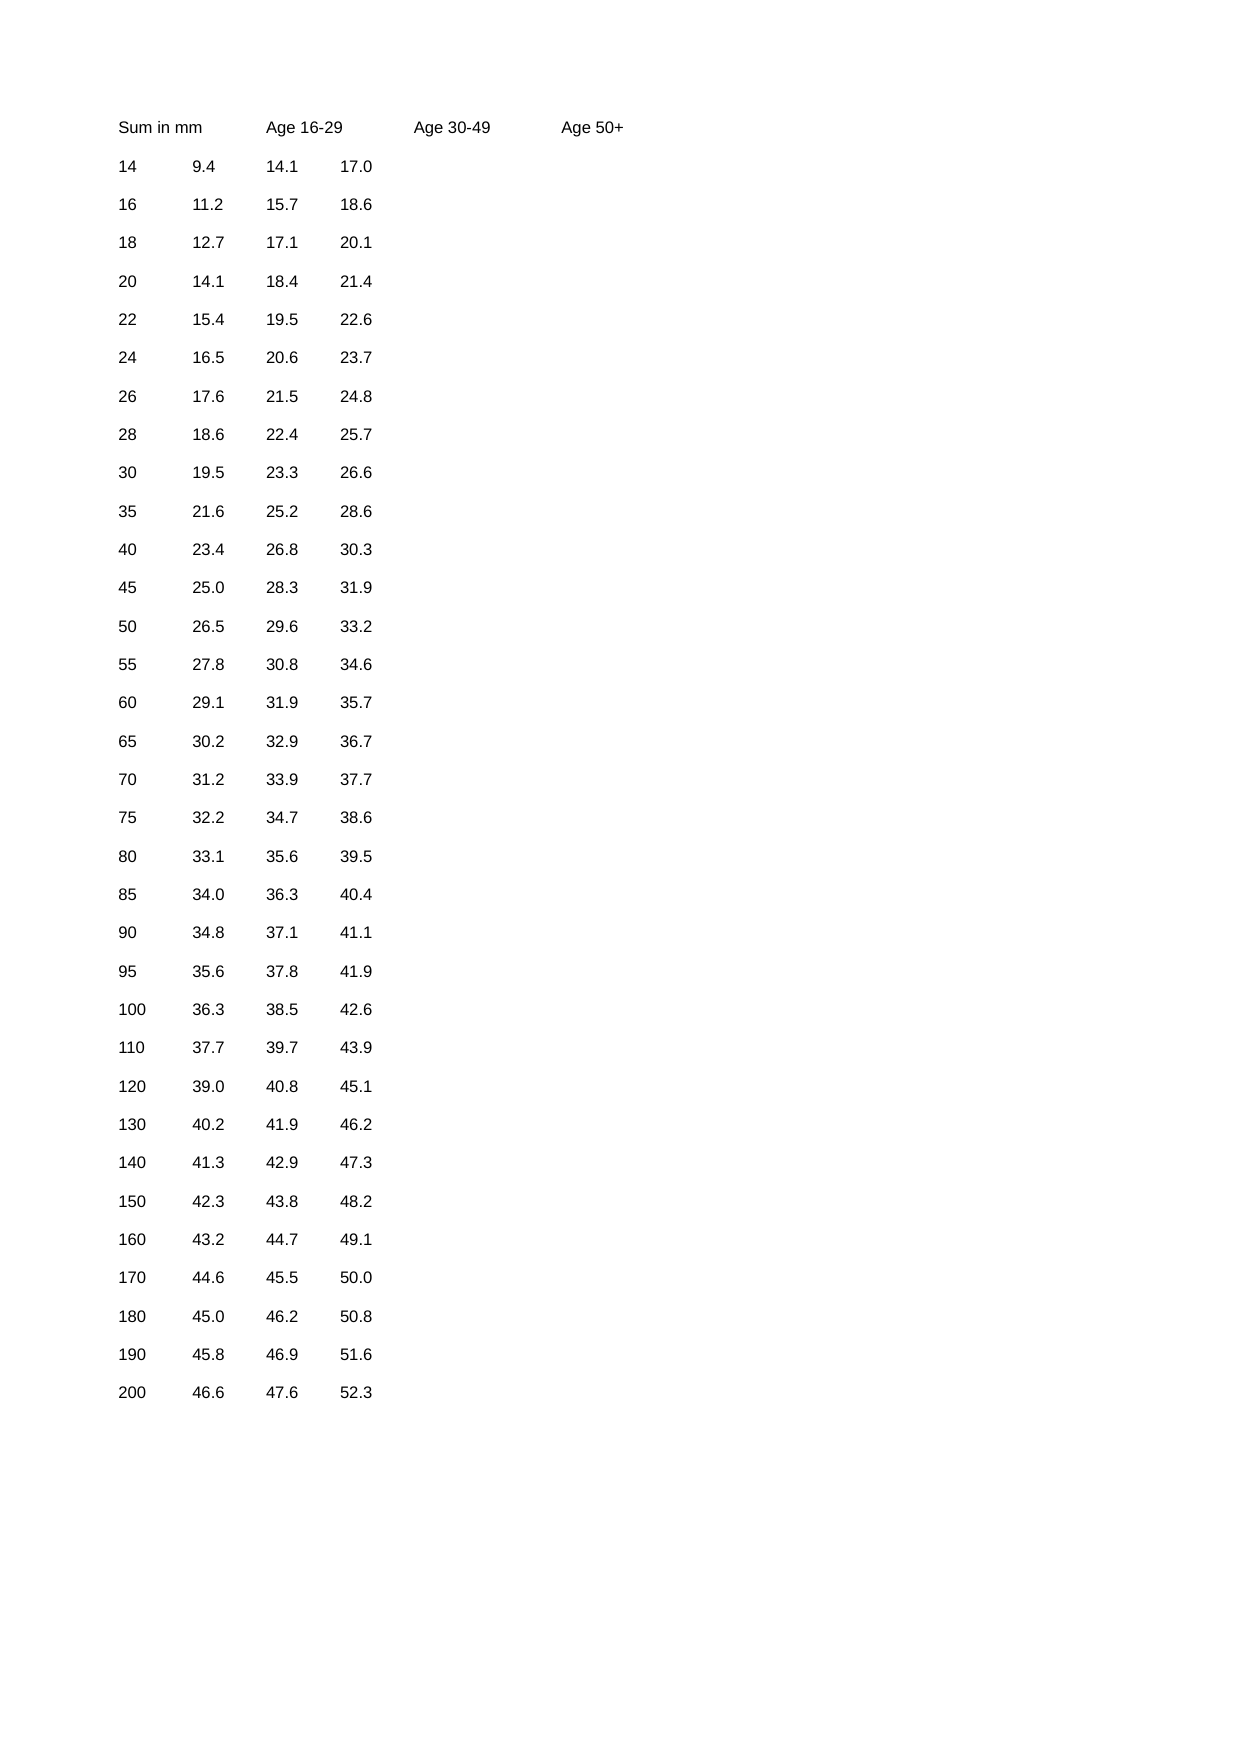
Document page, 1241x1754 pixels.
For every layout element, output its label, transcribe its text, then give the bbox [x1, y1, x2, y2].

text 85 34.0 36.3 40.4 [118, 885, 1122, 904]
text 22 15.4 19.5 22.6 [118, 310, 1122, 329]
text 110 37.7 39.7 43.9 [118, 1038, 1122, 1057]
text 18 12.7 17.1 20.1 [118, 233, 1122, 252]
text 170 44.6 45.5 50.0 [118, 1268, 1122, 1287]
text 160 43.2 44.7 49.1 [118, 1230, 1122, 1249]
text 26 17.6 21.5 24.8 [118, 386, 1122, 406]
text 45 25.0 28.3 31.9 [118, 578, 1122, 597]
text 100 36.3 38.5 42.6 [118, 1000, 1122, 1019]
text 55 27.8 30.8 34.6 [118, 655, 1122, 674]
text 28 18.6 22.4 25.7 [118, 425, 1122, 444]
text 120 39.0 40.8 45.1 [118, 1076, 1122, 1096]
text 50 26.5 29.6 33.2 [118, 616, 1122, 636]
text 30 19.5 23.3 26.6 [118, 463, 1122, 482]
text 75 32.2 34.7 38.6 [118, 808, 1122, 827]
text Sum in mm Age 16-29 Age 30-49 Age 50+ [118, 118, 1122, 137]
text 180 45.0 46.2 50.8 [118, 1306, 1122, 1326]
text 95 35.6 37.8 41.9 [118, 961, 1122, 981]
text 200 46.6 47.6 52.3 [118, 1383, 1122, 1402]
text 16 11.2 15.7 18.6 [118, 195, 1122, 214]
text 65 30.2 32.9 36.7 [118, 731, 1122, 751]
text 70 31.2 33.9 37.7 [118, 770, 1122, 789]
text 150 42.3 43.8 48.2 [118, 1191, 1122, 1211]
text 35 21.6 25.2 28.6 [118, 501, 1122, 521]
text 14 9.4 14.1 17.0 [118, 156, 1122, 176]
text 20 14.1 18.4 21.4 [118, 271, 1122, 291]
text 24 16.5 20.6 23.7 [118, 348, 1122, 367]
text 90 34.8 37.1 41.1 [118, 923, 1122, 942]
text 190 45.8 46.9 51.6 [118, 1345, 1122, 1364]
text 140 41.3 42.9 47.3 [118, 1153, 1122, 1172]
text 80 33.1 35.6 39.5 [118, 846, 1122, 866]
text 40 23.4 26.8 30.3 [118, 540, 1122, 559]
text 130 40.2 41.9 46.2 [118, 1115, 1122, 1134]
text 60 29.1 31.9 35.7 [118, 693, 1122, 712]
